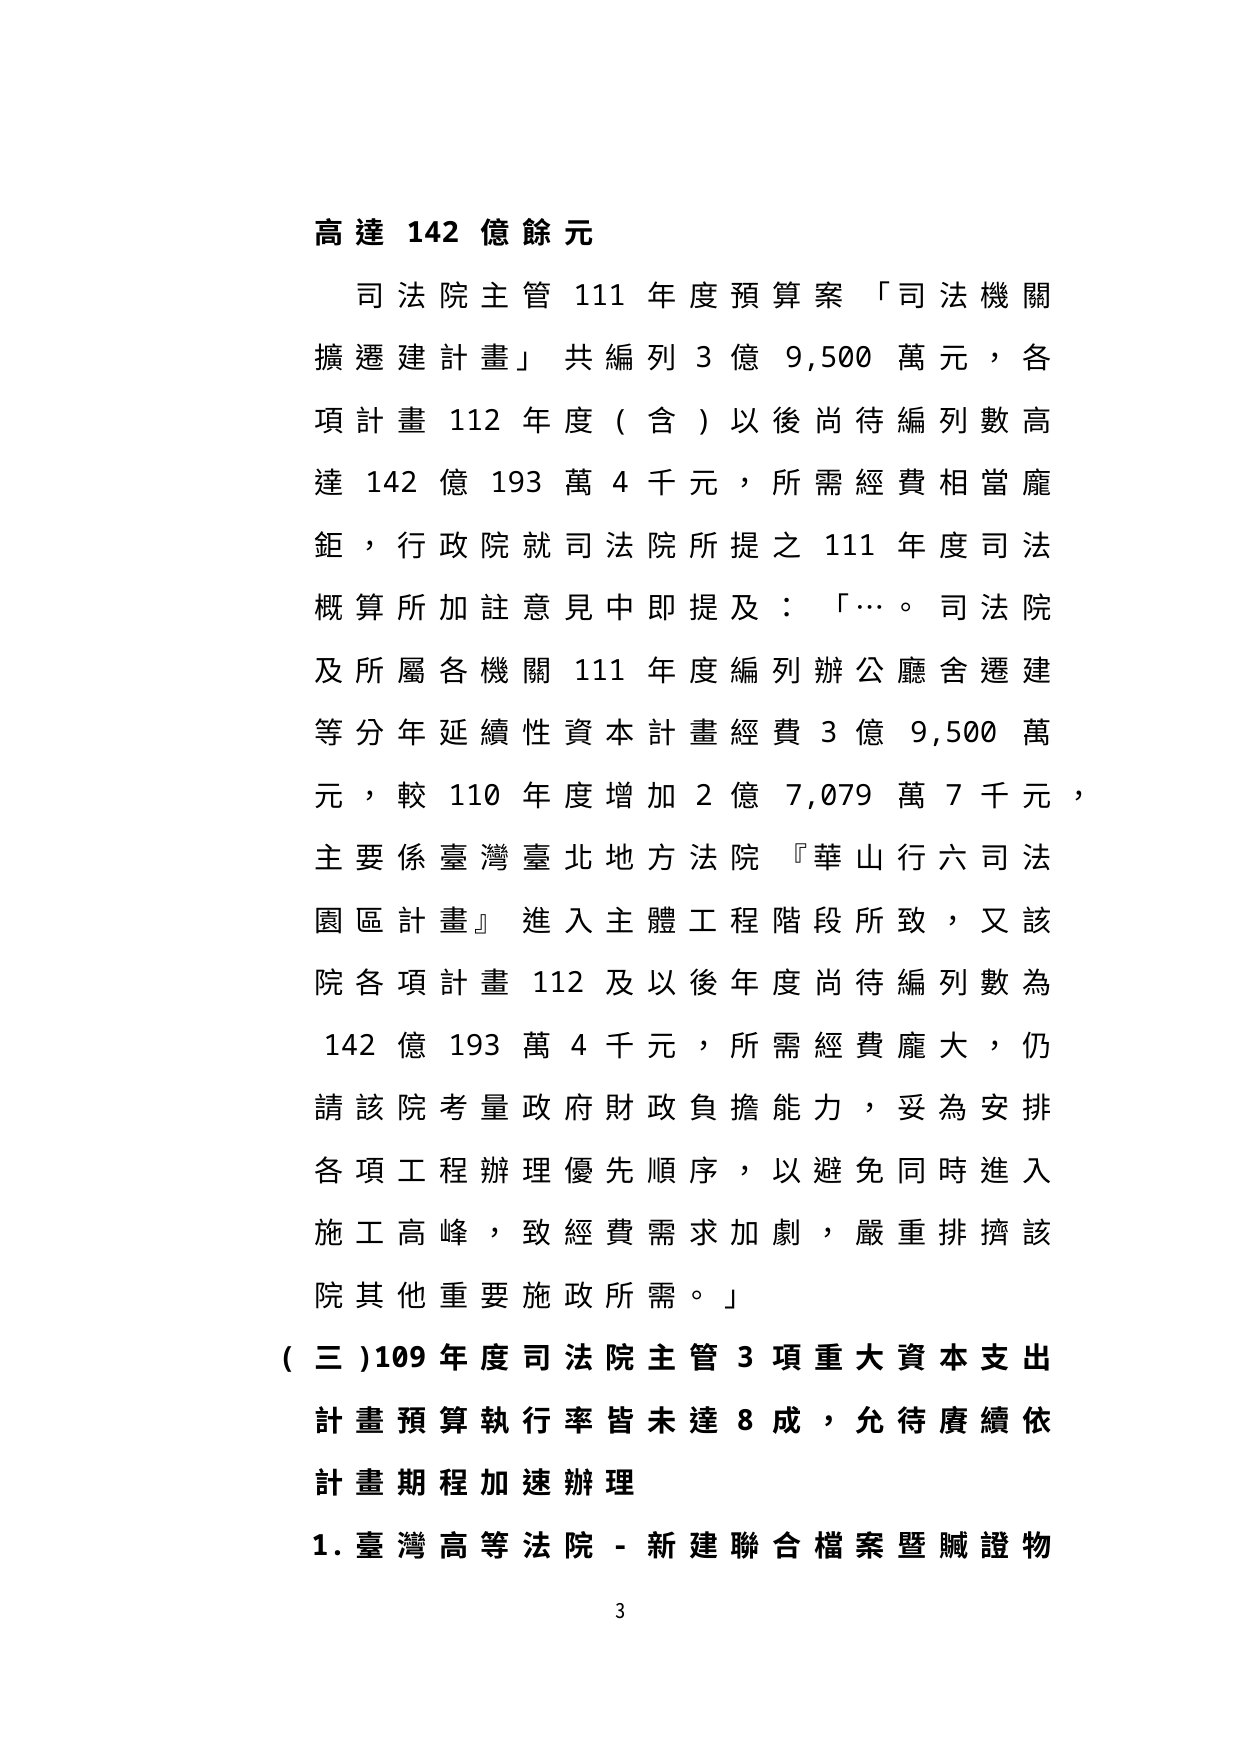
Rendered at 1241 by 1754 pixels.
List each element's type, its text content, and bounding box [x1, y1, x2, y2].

text 司法院主管111年度預算案「司法機關擴遷建計畫」共編列3億9,500萬元，各項計畫112年度(含)以後尚待編列數高達142億193萬4千元，所需經費相當龐鉅，行政院就司法院所提之111年度司法概算所加註意見中即提及：「…。司法院及所屬各機關111年度編列辦公廳舍遷建等分年延續性資本計畫經費3億9,500萬元，較110年度增加2億7,079萬7千元，主要係臺灣臺北地方法院『華山行六司法園區計畫』進入主體工程階段所致，又該院各項計畫112及以後年度尚待編列數為142億193萬4千元，所需經費龐大，仍請該院考量政府財政負擔能力，妥為安排各項工程辦理優先順序，以避免同時進入施工高峰，致經費需求加劇，嚴重排擠該院其他重要施政所需。」 [271, 252, 1058, 1314]
text 1.臺灣高等法院-新建聯合檔案暨贓證物庫大樓新興房屋建築計畫：109年度可支用預算數1億1,471萬8千元，執行結果，執行數僅300萬1千元，執行率2.62%(詳表2)，核屬偏低，主要係因都計與地籍樁點座標修正、臺北市政府新頒「臺北市畸零地使用自治條例」新舊法適用問題、重新鑑界、依法新增畸零地協議價購程序、臺北市都市設計一、二階審議程序等因素，影響建造執照取得期程；另因新冠肺炎疫情影響，工程案經2次發包均無廠商投標，致計畫執行進度落後。 [271, 1502, 1058, 1564]
text 高達142億餘元 [242, 189, 1058, 252]
text (三)109年度司法院主管3項重大資本支出計畫預算執行率皆未達8成，允待賡續依計畫期程加速辦理 [242, 1314, 1058, 1502]
